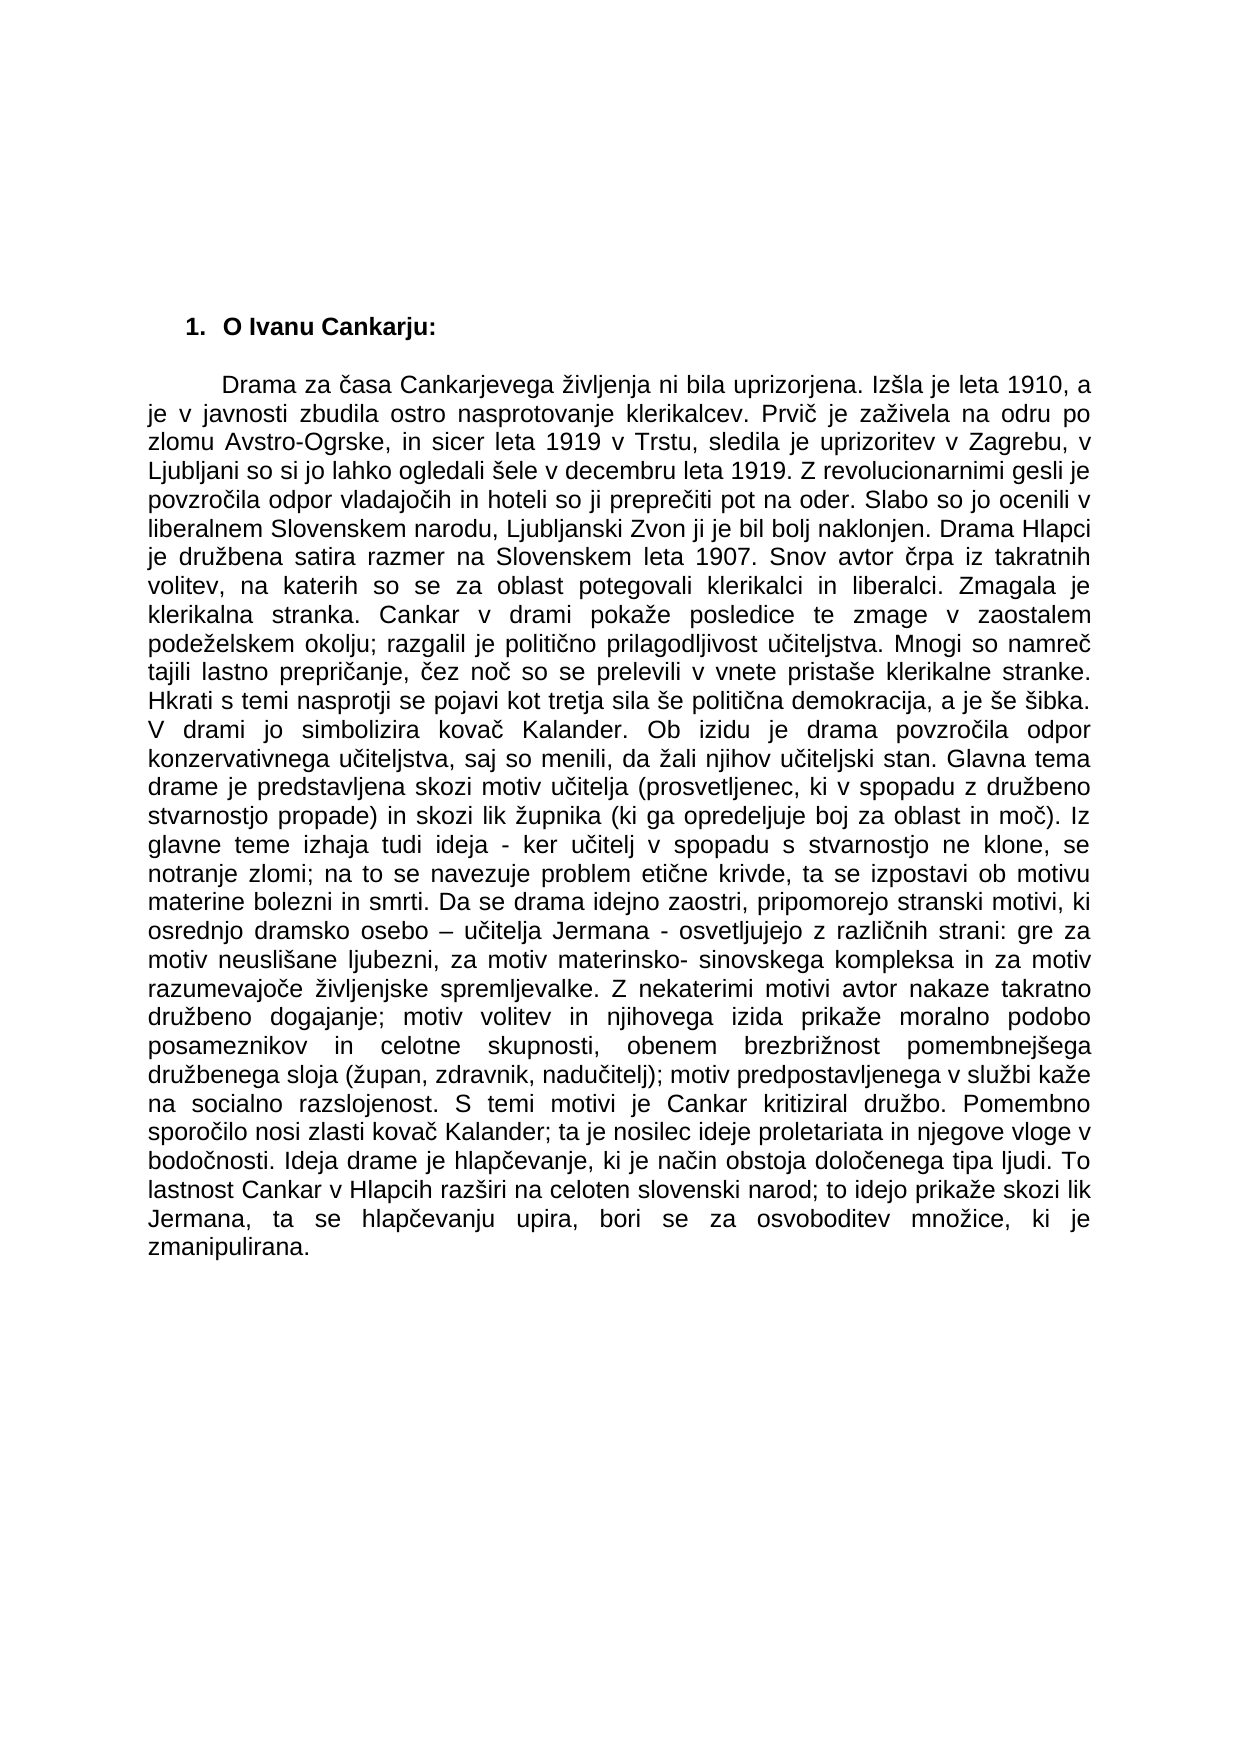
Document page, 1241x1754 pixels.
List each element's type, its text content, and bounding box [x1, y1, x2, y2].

text Drama za časa Cankarjevega življenja ni bila uprizorjena. Izšla je leta 1910, a je v javnosti zbudila ostro nasprotovanje klerikalcev. Prvič je zaživela na odru po zlomu Avstro-Ogrske, in sicer leta 1919 v Trstu, sledila je uprizoritev v Zagrebu, v Ljubljani so si jo lahko ogledali šele v decembru leta 1919. Z revolucionarnimi gesli je povzročila odpor vladajočih in hoteli so ji preprečiti pot na oder. Slabo so jo ocenili v liberalnem Slovenskem narodu, Ljubljanski Zvon ji je bil bolj naklonjen. Drama Hlapci je družbena satira razmer na Slovenskem leta 1907. Snov avtor črpa iz takratnih volitev, na katerih so se za oblast potegovali klerikalci in liberalci. Zmagala je klerikalna stranka. Cankar v drami pokaže posledice te zmage v zaostalem podeželskem okolju; razgalil je politično prilagodljivost učiteljstva. Mnogi so namreč tajili lastno prepričanje, čez noč so se prelevili v vnete pristaše klerikalne stranke. Hkrati s temi nasprotji se pojavi kot tretja sila še politična demokracija, a je še šibka. V drami jo simbolizira kovač Kalander. Ob izidu je drama povzročila odpor konzervativnega učiteljstva, saj so menili, da žali njihov učiteljski stan. Glavna tema drame je predstavljena skozi motiv učitelja (prosvetljenec, ki v spopadu z družbeno stvarnostjo propade) in skozi lik župnika (ki ga opredeljuje boj za oblast in moč). Iz glavne teme izhaja tudi ideja - ker učitelj v spopadu s stvarnostjo ne klone, se notranje zlomi; na to se navezuje problem etične krivde, ta se izpostavi ob motivu materine bolezni in smrti. Da se drama idejno zaostri, pripomorejo stranski motivi, ki osrednjo dramsko osebo – učitelja Jermana - osvetljujejo z različnih strani: gre za motiv neuslišane ljubezni, za motiv materinsko- sinovskega kompleksa in za motiv razumevajoče življenjske spremljevalke. Z nekaterimi motivi avtor nakaze takratno družbeno dogajanje; motiv volitev in njihovega izida prikaže moralno podobo posameznikov in celotne skupnosti, obenem brezbrižnost pomembnejšega družbenega sloja (župan, zdravnik, nadučitelj); motiv predpostavljenega v službi kaže na socialno razslojenost. S temi motivi je Cankar kritiziral družbo. Pomembno sporočilo nosi zlasti kovač Kalander; ta je nosilec ideje proletariata in njegove vloge v bodočnosti. Ideja drame je hlapčevanje, ki je način obstoja določenega tipa ljudi. To lastnost Cankar v Hlapcih razširi na celoten slovenski narod; to idejo prikaže skozi lik Jermana, ta se hlapčevanju upira, bori se za osvoboditev množice, ki je zmanipulirana. [148, 370, 1093, 1261]
list O Ivanu Cankarju: [185, 312, 1093, 341]
